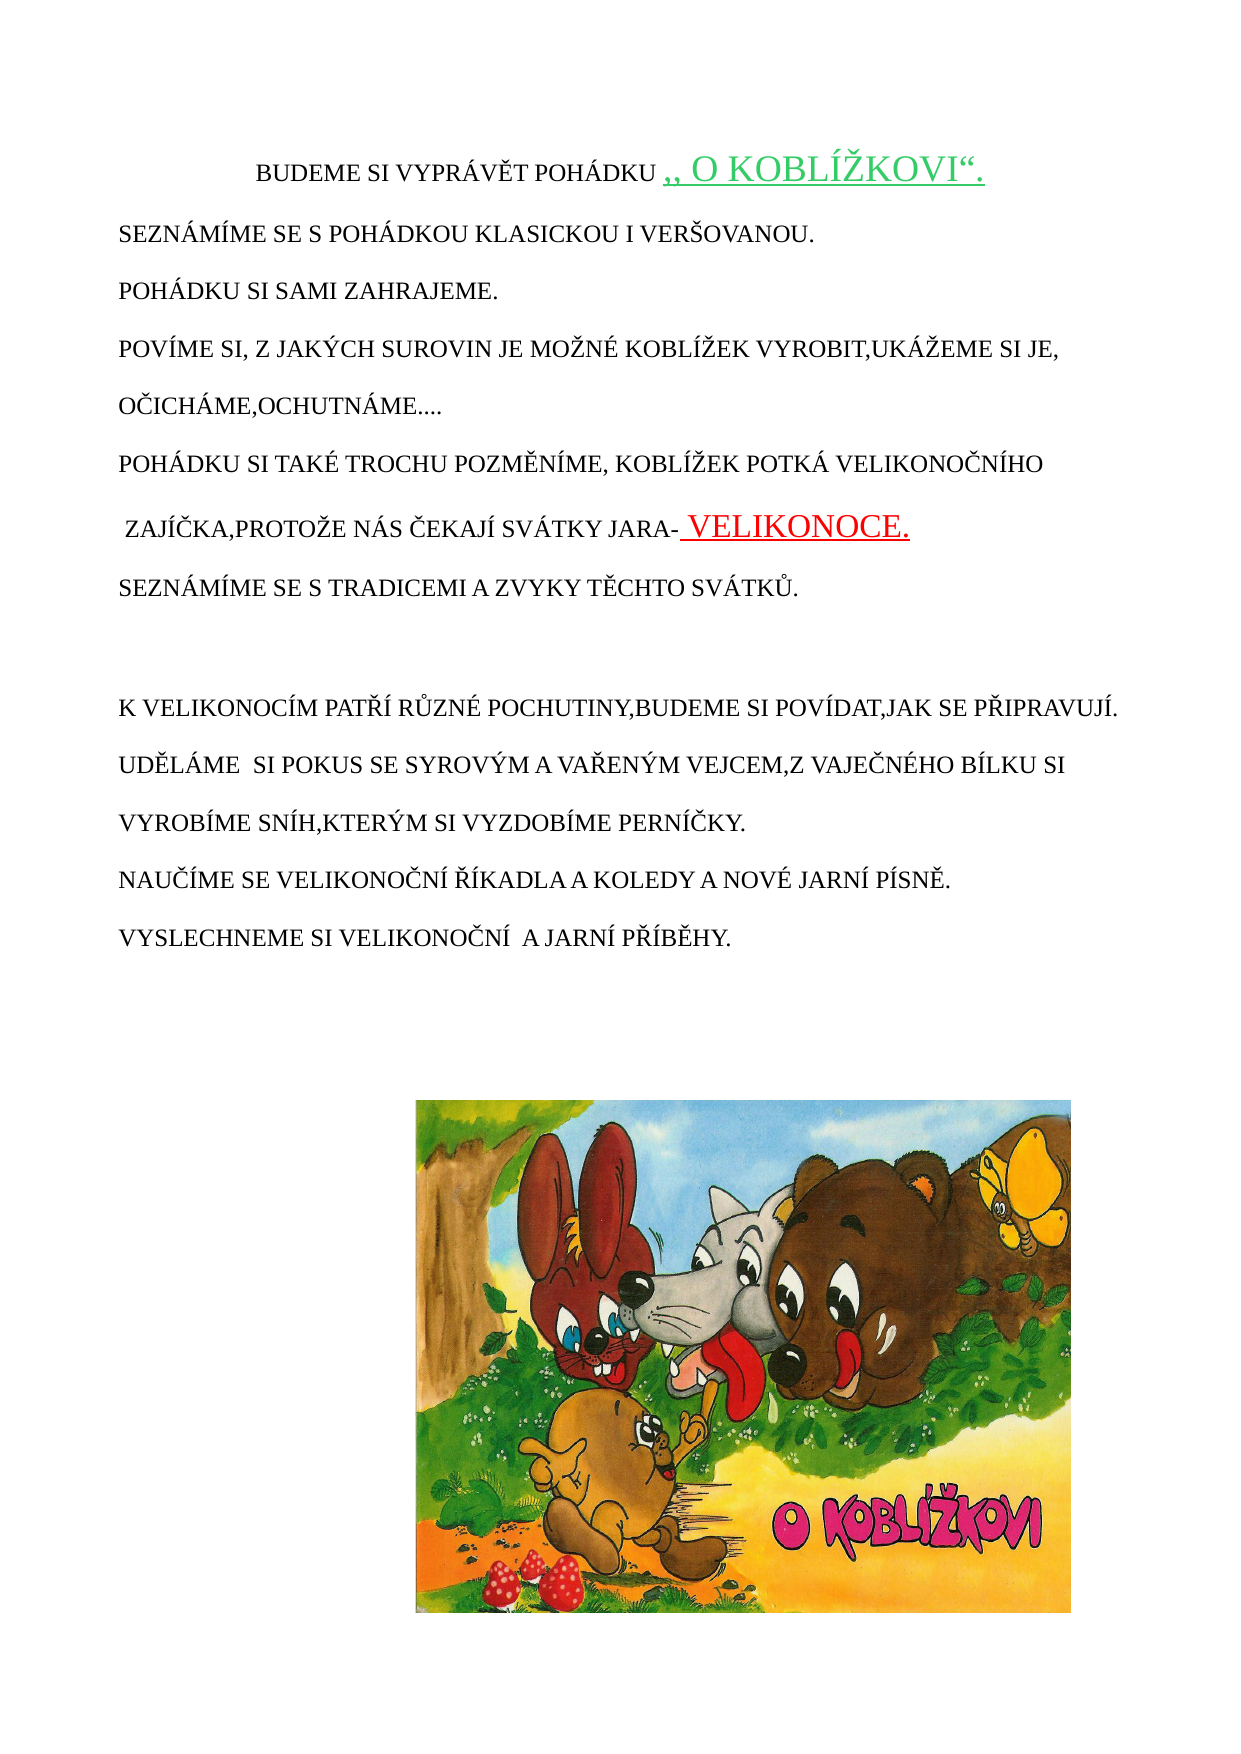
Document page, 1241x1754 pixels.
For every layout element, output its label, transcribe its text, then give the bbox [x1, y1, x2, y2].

text SEZNÁMÍME SE S POHÁDKOU KLASICKOU I VERŠOVANOU. [118, 219, 1122, 247]
text POHÁDKU SI TAKÉ TROCHU POZMĚNÍME, KOBLÍŽEK POTKÁ VELIKONOČNÍHO [118, 449, 1122, 477]
text ZAJÍČKA,PROTOŽE NÁS ČEKAJÍ SVÁTKY JARA- VELIKONOCE. [118, 506, 1122, 544]
text POVÍME SI, Z JAKÝCH SUROVIN JE MOŽNÉ KOBLÍŽEK VYROBIT,UKÁŽEME SI JE, [118, 334, 1122, 362]
text UDĚLÁME SI POKUS SE SYROVÝM A VAŘENÝM VEJCEM,Z VAJEČNÉHO BÍLKU SI [118, 751, 1122, 779]
text OČICHÁME,OCHUTNÁME.... [118, 391, 1122, 420]
text SEZNÁMÍME SE S TRADICEMI A ZVYKY TĚCHTO SVÁTKŮ. [118, 573, 1122, 602]
text BUDEME SI VYPRÁVĚT POHÁDKU ,, O KOBLÍŽKOVI“. [118, 147, 1122, 190]
text VYROBÍME SNÍH,KTERÝM SI VYZDOBÍME PERNÍČKY. [118, 808, 1122, 837]
text VYSLECHNEME SI VELIKONOČNÍ A JARNÍ PŘÍBĚHY. [118, 923, 1122, 952]
text POHÁDKU SI SAMI ZAHRAJEME. [118, 276, 1122, 305]
text K VELIKONOCÍM PATŘÍ RŮZNÉ POCHUTINY,BUDEME SI POVÍDAT,JAK SE PŘIPRAVUJÍ. [118, 693, 1122, 722]
text NAUČÍME SE VELIKONOČNÍ ŘÍKADLA A KOLEDY A NOVÉ JARNÍ PÍSNĚ. [118, 866, 1122, 894]
